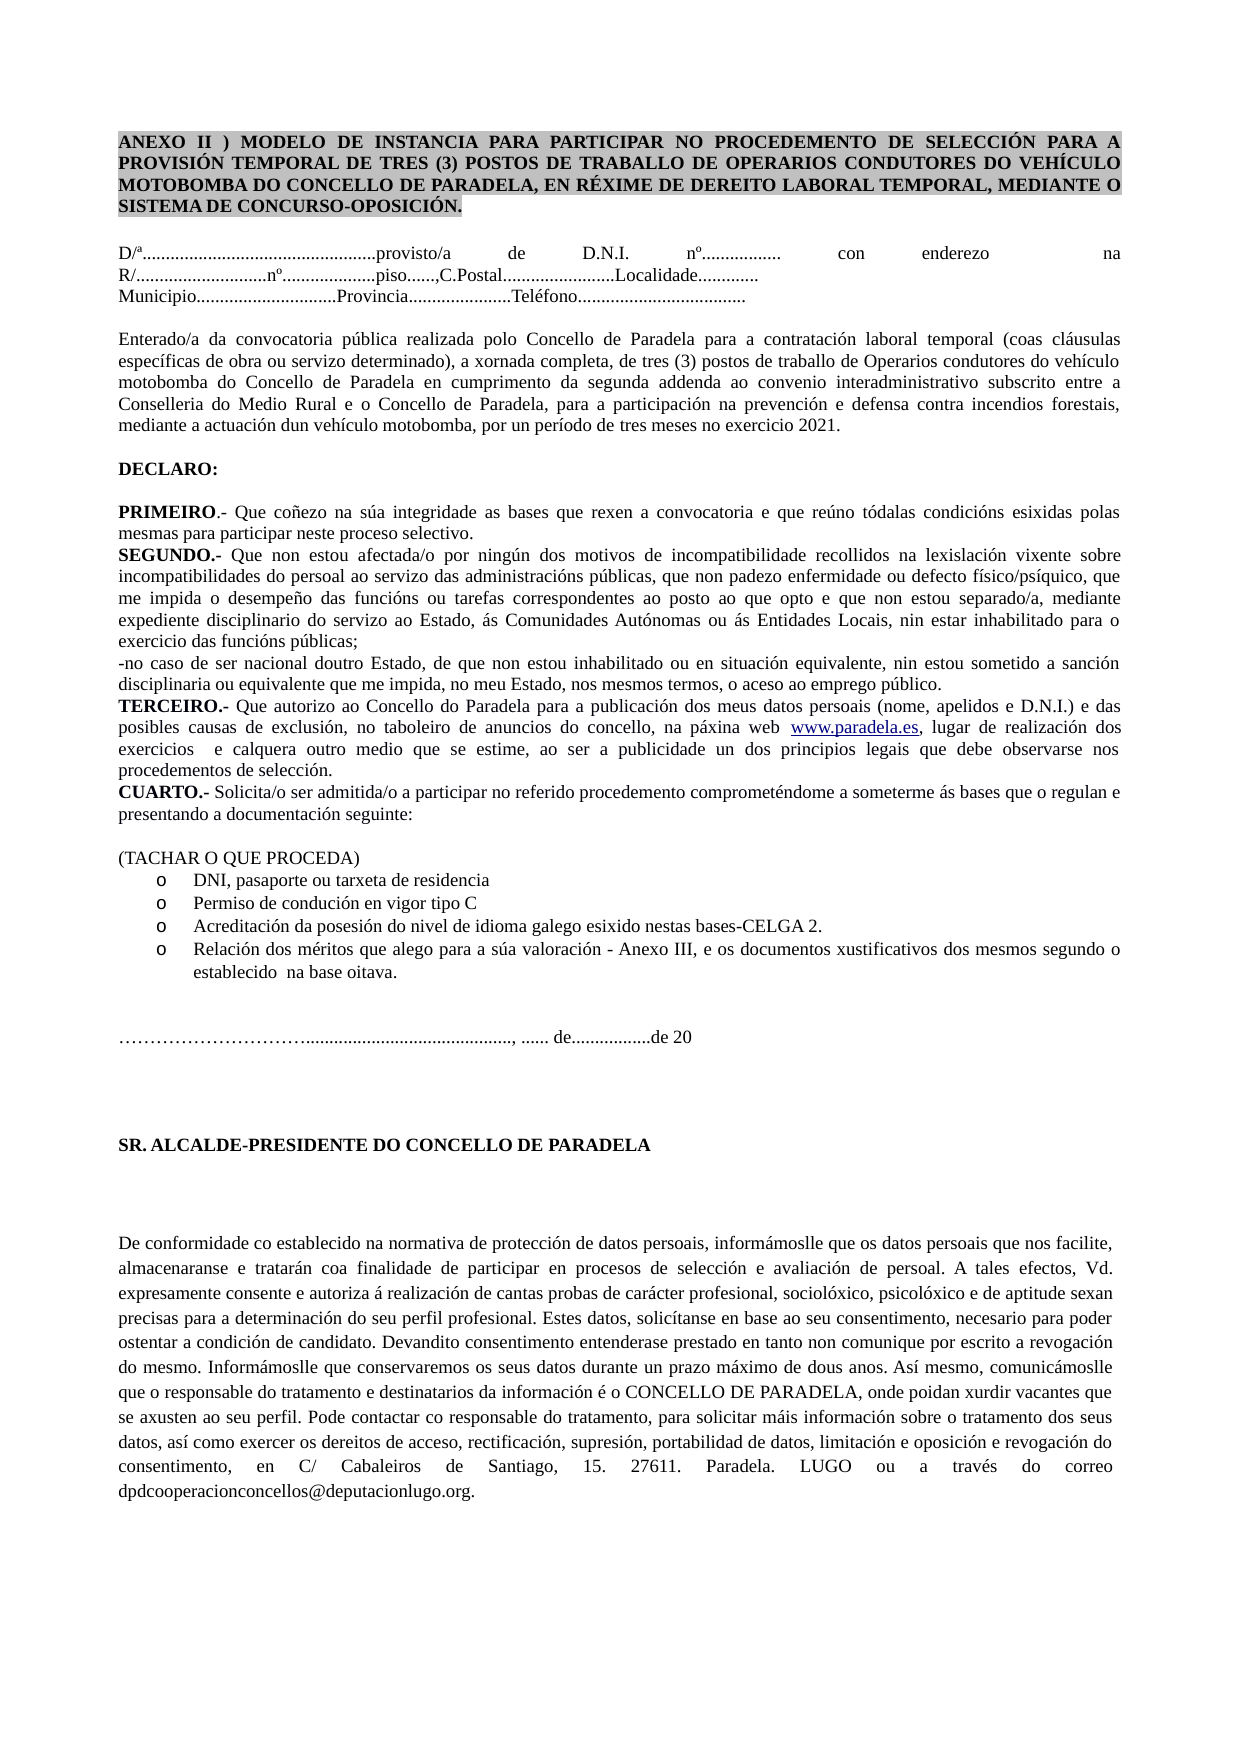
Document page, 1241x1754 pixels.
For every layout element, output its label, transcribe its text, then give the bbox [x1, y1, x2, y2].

text (TACHAR O QUE PROCEDA) [118, 847, 1122, 868]
text D/ª..................................................provisto/a de D.N.I. nº................. con enderezo na R/............................nº....................piso......,C.Postal........................Localidade............. [118, 242, 1122, 285]
text Municipio..............................Provincia......................Teléfono.................................... [118, 285, 1122, 307]
text SR. ALCALDE-PRESIDENTE DO CONCELLO DE PARADELA [118, 1133, 1122, 1155]
list Permiso de condución en vigor tipo C [156, 892, 1122, 915]
text PRIMEIRO.- Que coñezo na súa integridade as bases que rexen a convocatoria e que reúno tódalas condicións esixidas polas mesmas para participar neste proceso selectivo. [118, 501, 1122, 544]
text SEGUNDO.- Que non estou afectada/o por ningún dos motivos de incompatibilidade recollidos na lexislación vixente sobre incompatibilidades do persoal ao servizo das administracións públicas, que non padezo enfermidade ou defecto físico/psíquico, que me impida o desempeño das funcións ou tarefas correspondentes ao posto ao que opto e que non estou separado/a, mediante expediente disciplinario do servizo ao Estado, ás Comunidades Autónomas ou ás Entidades Locais, nin estar inhabilitado para o exercicio das funcións públicas; [118, 544, 1122, 652]
list Acreditación da posesión do nivel de idioma galego esixido nestas bases-CELGA 2. [156, 915, 1122, 938]
text Enterado/a da convocatoria pública realizada polo Concello de Paradela para a contratación laboral temporal (coas cláusulas específicas de obra ou servizo determinado), a xornada completa, de tres (3) postos de traballo de Operarios condutores do vehículo motobomba do Concello de Paradela en cumprimento da segunda addenda ao convenio interadministrativo subscrito entre a Conselleria do Medio Rural e o Concello de Paradela, para a participación na prevención e defensa contra incendios forestais, mediante a actuación dun vehículo motobomba, por un período de tres meses no exercicio 2021. [118, 328, 1122, 436]
list Relación dos méritos que alego para a súa valoración - Anexo III, e os documentos xustificativos dos mesmos segundo o establecido na base oitava. [156, 938, 1122, 983]
text De conformidade co establecido na normativa de protección de datos persoais, informámoslle que os datos persoais que nos facilite, almacenaranse e tratarán coa finalidade de participar en procesos de selección e avaliación de persoal. A tales efectos, Vd. expresamente consente e autoriza á realización de cantas probas de carácter profesional, sociolóxico, psicolóxico e de aptitude sexan precisas para a determinación do seu perfil profesional. Estes datos, solicítanse en base ao seu consentimento, necesario para poder ostentar a condición de candidato. Devandito consentimento entenderase prestado en tanto non comunique por escrito a revogación do mesmo. Informámoslle que conservaremos os seus datos durante un prazo máximo de dous anos. Así mesmo, comunicámoslle que o responsable do tratamento e destinatarios da información é o CONCELLO DE PARADELA, onde poidan xurdir vacantes que se axusten ao seu perfil. Pode contactar co responsable do tratamento, para solicitar máis información sobre o tratamento dos seus datos, así como exercer os dereitos de acceso, rectificación, supresión, portabilidad de datos, limitación e oposición e revogación do consentimento, en C/ Cabaleiros de Santiago, 15. 27611. Paradela. LUGO ou a través do correo dpdcooperacionconcellos@deputacionlugo.org. [118, 1232, 1115, 1502]
text …………………………............................................, ...... de.................de 20 [118, 1026, 1122, 1047]
text ANEXO II ) MODELO DE INSTANCIA PARA PARTICIPAR NO PROCEDEMENTO DE SELECCIÓN PARA A PROVISIÓN TEMPORAL DE TRES (3) POSTOS DE TRABALLO DE OPERARIOS CONDUTORES DO VEHÍCULO MOTOBOMBA DO CONCELLO DE PARADELA, EN RÉXIME DE DEREITO LABORAL TEMPORAL, MEDIANTE O SISTEMA DE CONCURSO-OPOSICIÓN. [118, 131, 1122, 217]
text -no caso de ser nacional doutro Estado, de que non estou inhabilitado ou en situación equivalente, nin estou sometido a sanción disciplinaria ou equivalente que me impida, no meu Estado, nos mesmos termos, o aceso ao emprego público. [118, 652, 1122, 695]
text CUARTO.- Solicita/o ser admitida/o a participar no referido procedemento comprometéndome a someterme ás bases que o regulan e presentando a documentación seguinte: [118, 781, 1122, 824]
text DECLARO: [118, 457, 1122, 479]
list DNI, pasaporte ou tarxeta de residencia [156, 868, 1122, 892]
text TERCEIRO.- Que autorizo ao Concello do Paradela para a publicación dos meus datos persoais (nome, apelidos e D.N.I.) e das posibles causas de exclusión, no taboleiro de anuncios do concello, na páxina web www.paradela.es, lugar de realización dos exercicios e calquera outro medio que se estime, ao ser a publicidade un dos principios legais que debe observarse nos procedementos de selección. [118, 695, 1122, 781]
